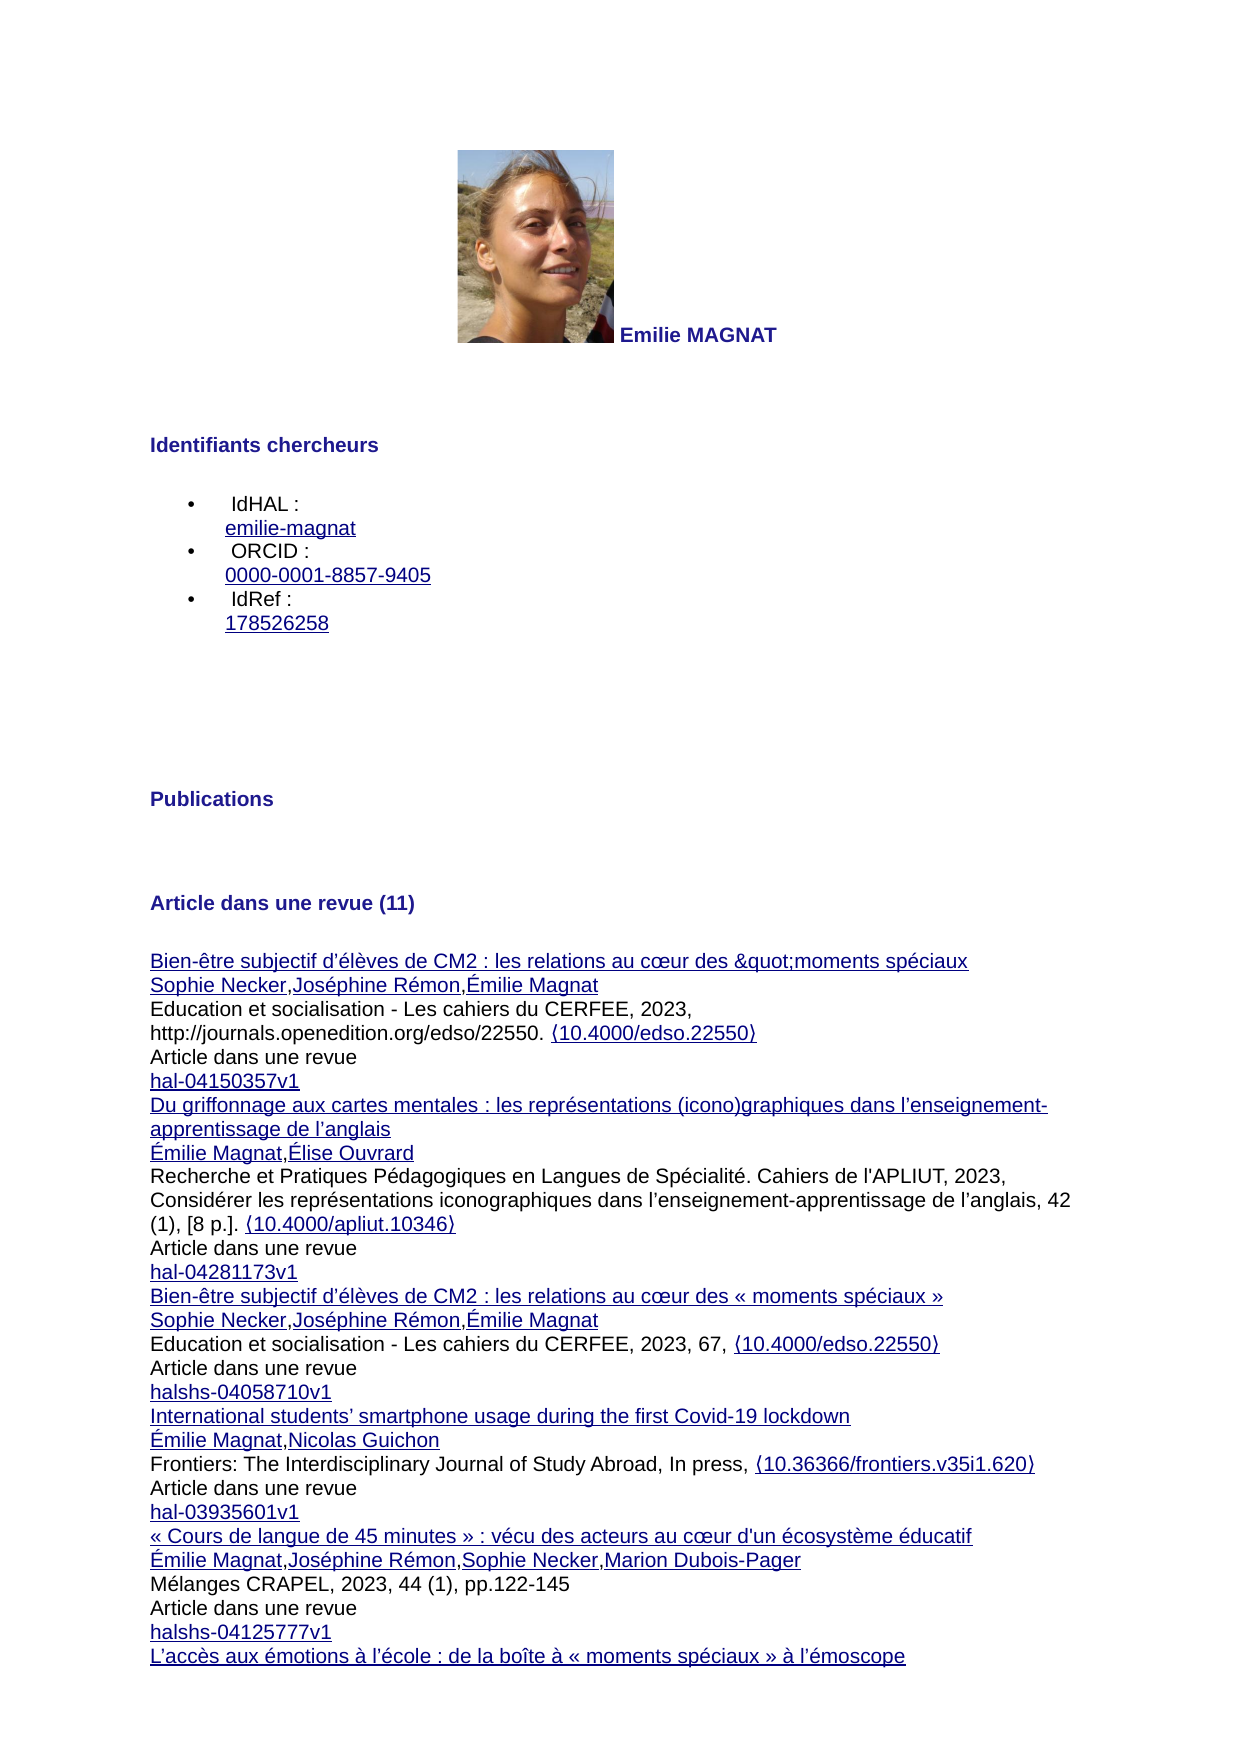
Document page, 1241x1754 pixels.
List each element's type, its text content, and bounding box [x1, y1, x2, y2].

list ORCID : [187, 539, 1090, 563]
list IdRef : [187, 587, 1090, 611]
table_cell Du griffonnage aux cartes mentales : les représentations (icono)graphiques dans l’enseignement-apprentissage de l’anglais Émilie Magnat,Élise Ouvrard Recherche et Pratiques Pédagogiques en Langues de Spécialité. Cahiers de l'APLIUT, 2023, Considérer les représentations iconographiques dans l’enseignement-apprentissage de l’anglais, 42 (1), [8 p.]. ⟨10.4000/apliut.10346⟩ Article dans une revue hal-04281173v1 [150, 1093, 1090, 1284]
table_header Bien-être subjectif d’élèves de CM2 : les relations au cœur des &quot;moments spéciaux Sophie Necker,Joséphine Rémon,Émilie Magnat Education et socialisation - Les cahiers du CERFEE, 2023, http://journals.openedition.org/edso/22550. ⟨10.4000/edso.22550⟩ Article dans une revue hal-04150357v1 [150, 949, 1090, 1092]
subtitle Article dans une revue (11) [150, 890, 1090, 914]
subtitle Emilie MAGNAT [150, 150, 1090, 347]
list emilie-magnat [187, 515, 1090, 539]
table_cell International students’ smartphone usage during the first Covid-19 lockdown Émilie Magnat,Nicolas Guichon Frontiers: The Interdisciplinary Journal of Study Abroad, In press, ⟨10.36366/frontiers.v35i1.620⟩ Article dans une revue hal-03935601v1 [150, 1404, 1090, 1524]
subtitle Identifiants chercheurs [150, 433, 1090, 457]
list 0000-0001-8857-9405 [187, 563, 1090, 587]
table_cell Bien-être subjectif d’élèves de CM2 : les relations au cœur des « moments spéciaux » Sophie Necker,Joséphine Rémon,Émilie Magnat Education et socialisation - Les cahiers du CERFEE, 2023, 67, ⟨10.4000/edso.22550⟩ Article dans une revue halshs-04058710v1 [150, 1284, 1090, 1404]
list IdHAL : [187, 491, 1090, 515]
table_cell « Cours de langue de 45 minutes » : vécu des acteurs au cœur d'un écosystème éducatif Émilie Magnat,Joséphine Rémon,Sophie Necker,Marion Dubois-Pager Mélanges CRAPEL, 2023, 44 (1), pp.122-145 Article dans une revue halshs-04125777v1 [150, 1524, 1090, 1643]
subtitle Publications [150, 787, 1090, 811]
picture [457, 150, 614, 343]
table_cell L’accès aux émotions à l’école : de la boîte à « moments spéciaux » à l’émoscope [150, 1644, 1090, 1667]
list 178526258 [187, 611, 1090, 635]
